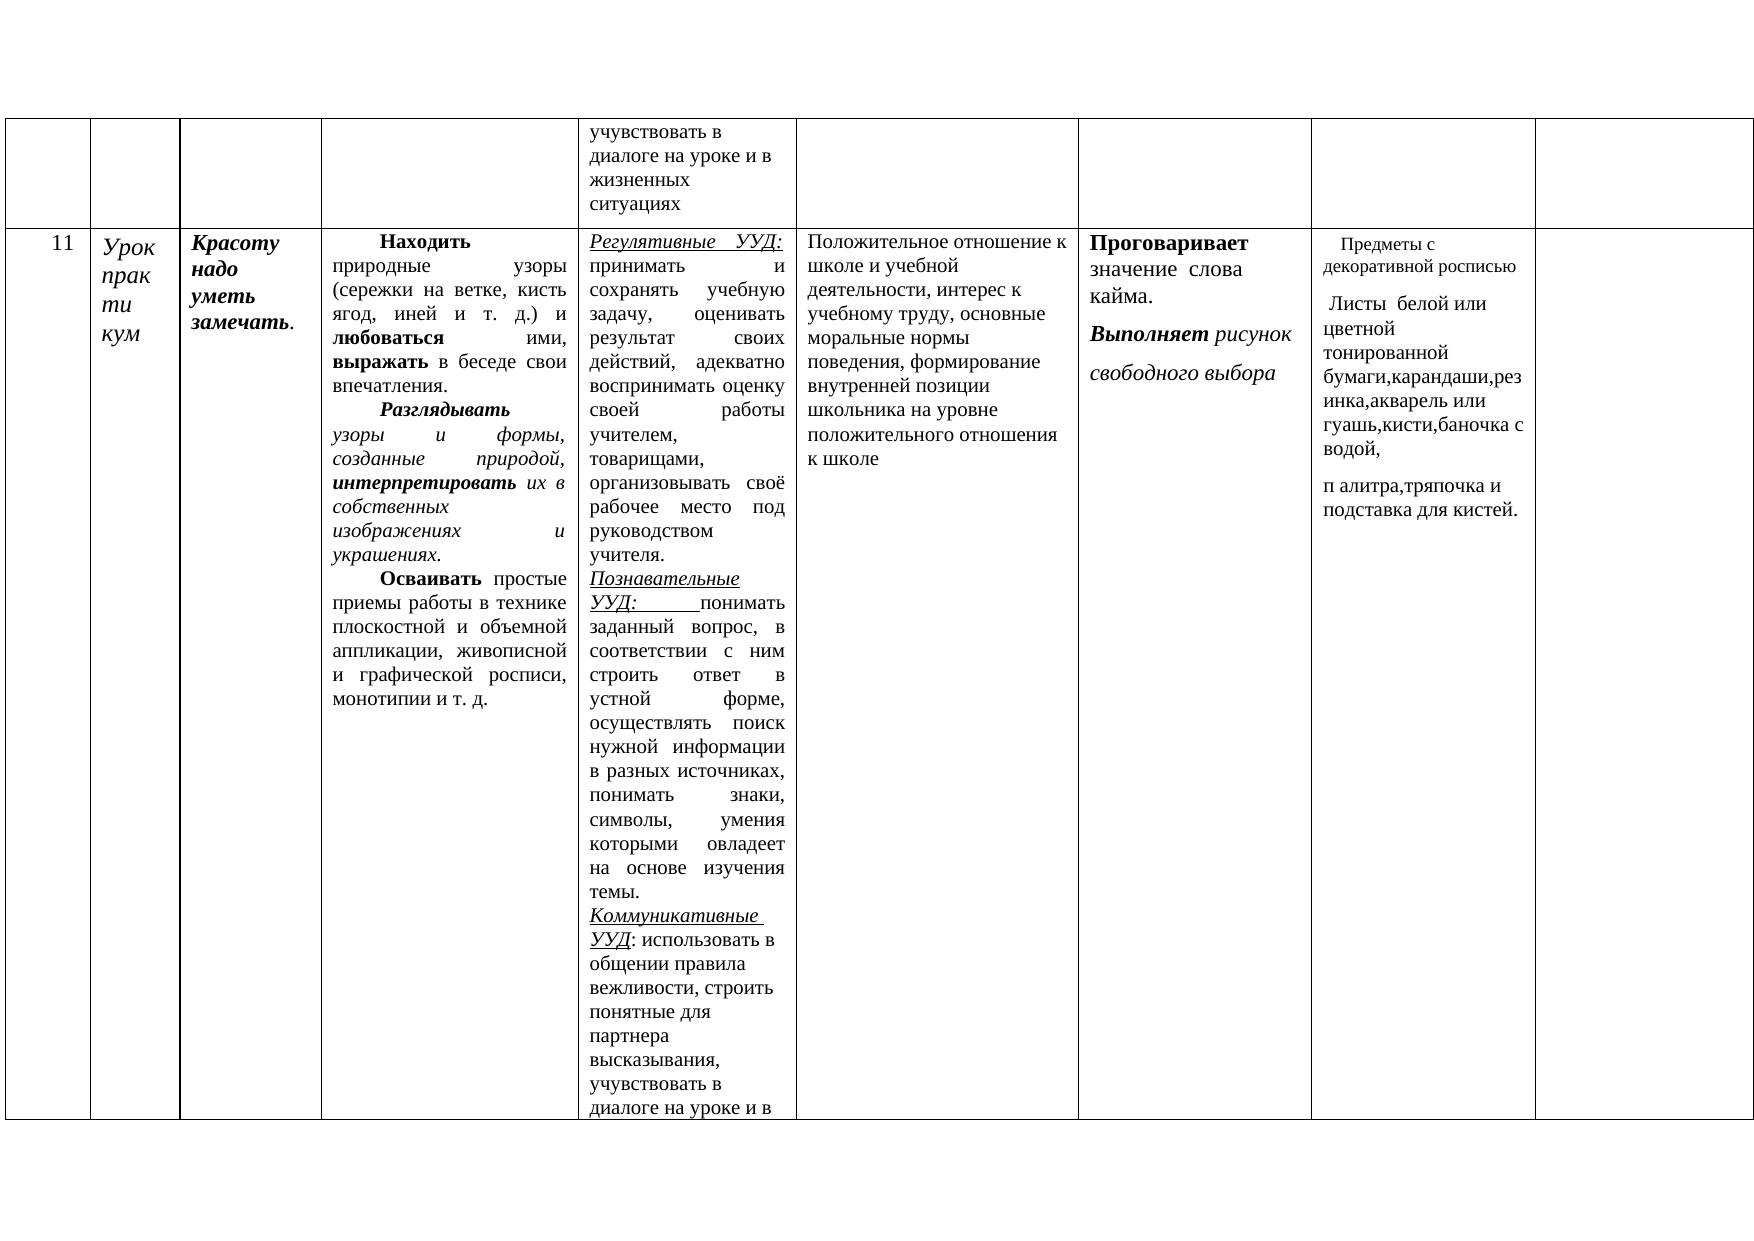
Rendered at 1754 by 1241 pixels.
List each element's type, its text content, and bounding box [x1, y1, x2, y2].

table_cell 11 [6, 229, 90, 1119]
table_cell учувствовать в диалоге на уроке и в жизненных ситуациях [579, 119, 796, 228]
table_cell Предметы с декоративной росписью Листы белой или цветной тонированной бумаги,карандаши,резинка,акварель или гуашь,кисти,баночка с водой, п алитра,тряпочка и подставка для кистей. [1312, 229, 1535, 1119]
table_cell Положительное отношение к школе и учебной деятельности, интерес к учебному труду, основные моральные нормы поведения, формирование внутренней позиции школьника на уровне положительного отношения к школе [797, 229, 1078, 1119]
table_cell [181, 119, 321, 228]
table_cell Находить природные узоры (сережки на ветке, кисть ягод, иней и т. д.) и любоваться ими, выражать в беседе свои впечатления. Разглядывать узоры и формы, созданные природой, интерпретировать их в собственных изображениях и украшениях. Осваивать простые приемы работы в технике плоскостной и объемной аппликации, живописной и графической росписи, монотипии и т. д. [322, 229, 578, 1119]
table_cell [1312, 119, 1535, 228]
table_cell [6, 119, 90, 228]
table_cell [797, 119, 1078, 228]
table_cell Проговаривает значение слова кайма. Выполняет рисунок свободного выбора [1079, 229, 1311, 1119]
table_cell Регулятивные УУД: принимать и сохранять учебную задачу, оценивать результат своих действий, адекватно воспринимать оценку своей работы учителем, товарищами, организовывать своё рабочее место под руководством учителя. Познавательные УУД: понимать заданный вопрос, в соответствии с ним строить ответ в устной форме, осуществлять поиск нужной информации в разных источниках, понимать знаки, символы, умения которыми овладеет на основе изучения темы. Коммуникативные УУД: использовать в общении правила вежливости, строить понятные для партнера высказывания, учувствовать в диалоге на уроке и в [579, 229, 796, 1119]
table_cell [1536, 119, 1753, 228]
table_cell [91, 119, 179, 228]
table_cell [1079, 119, 1311, 228]
table_cell [322, 119, 578, 228]
table_cell Красоту надо уметь замечать. [181, 229, 321, 1119]
table_cell [1536, 229, 1753, 1119]
table_cell Урок практи кум [91, 229, 179, 1119]
